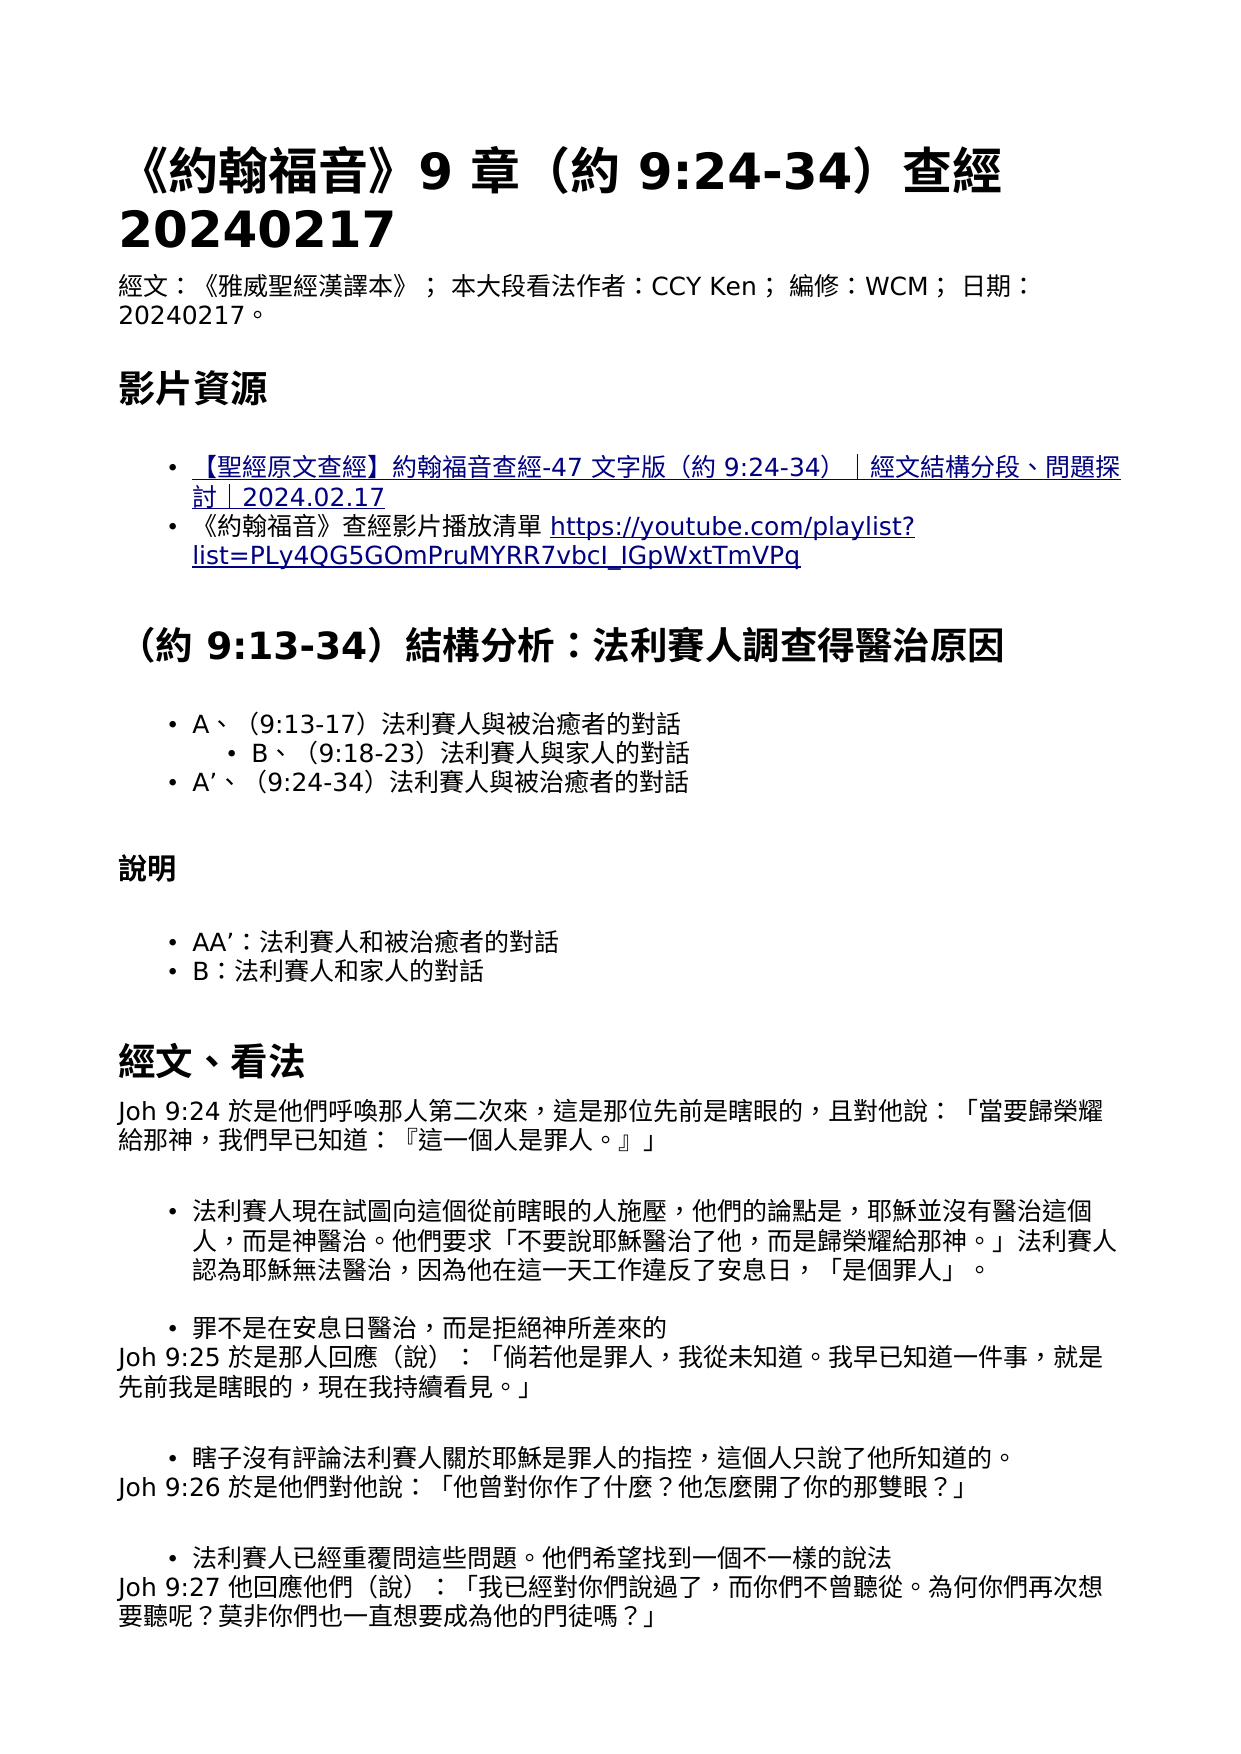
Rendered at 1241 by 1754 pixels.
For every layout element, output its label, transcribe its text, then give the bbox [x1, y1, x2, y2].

list 《約翰福音》查經影片播放清單 https://youtube.com/playlist?list=PLy4QG5GOmPruMYRR7vbcI_IGpWxtTmVPq [177, 512, 1122, 570]
text Joh 9:26 於是他們對他說：「他曾對你作了什麼？他怎麼開了你的那雙眼？」 [118, 1473, 1122, 1502]
list 瞎子沒有評論法利賽人關於耶穌是罪人的指控，這個人只說了他所知道的。 [177, 1444, 1122, 1473]
list 【聖經原文查經】約翰福音查經-47 文字版（約 9:24-34）｜經文結構分段、問題探討｜2024.02.17 [177, 453, 1122, 512]
subtitle （約 9:13-34）結構分析：法利賽人調查得醫治原因 [118, 625, 1122, 668]
text Joh 9:27 他回應他們（說）：「我已經對你們說過了，而你們不曾聽從。為何你們再次想要聽呢？莫非你們也一直想要成為他的門徒嗎？」 [118, 1573, 1122, 1632]
list B、（9:18-23）法利賽人與家人的對話 [236, 739, 1122, 769]
list 法利賽人現在試圖向這個從前瞎眼的人施壓，他們的論點是，耶穌並沒有醫治這個人，而是神醫治。他們要求「不要說耶穌醫治了他，而是歸榮耀給那神。」法利賽人認為耶穌無法醫治，因為他在這一天工作違反了安息日，「是個罪人」。 [177, 1197, 1122, 1285]
subtitle 經文、看法 [118, 1041, 1122, 1085]
text 經文：《雅威聖經漢譯本》； 本大段看法作者：CCY Ken； 編修：WCM； 日期：20240217。 [118, 272, 1122, 330]
subtitle 說明 [118, 852, 1122, 886]
list 法利賽人已經重覆問這些問題。他們希望找到一個不一樣的說法 [177, 1544, 1122, 1573]
subtitle 影片資源 [118, 368, 1122, 412]
list 罪不是在安息日醫治，而是拒絕神所差來的 [177, 1314, 1122, 1344]
list B：法利賽人和家人的對話 [177, 957, 1122, 987]
subtitle 《約翰福音》9 章（約 9:24-34）查經 20240217 [118, 143, 1122, 259]
text Joh 9:24 於是他們呼喚那人第二次來，這是那位先前是瞎眼的，且對他說：「當要歸榮耀給那神，我們早已知道：『這一個人是罪人。』」 [118, 1097, 1122, 1156]
list AA’：法利賽人和被治癒者的對話 [177, 928, 1122, 957]
text Joh 9:25 於是那人回應（說）：「倘若他是罪人，我從未知道。我早已知道一件事，就是先前我是瞎眼的，現在我持續看見。」 [118, 1344, 1122, 1402]
list A’、（9:24-34）法利賽人與被治癒者的對話 [177, 769, 1122, 798]
list A、（9:13-17）法利賽人與被治癒者的對話 [177, 710, 1122, 739]
